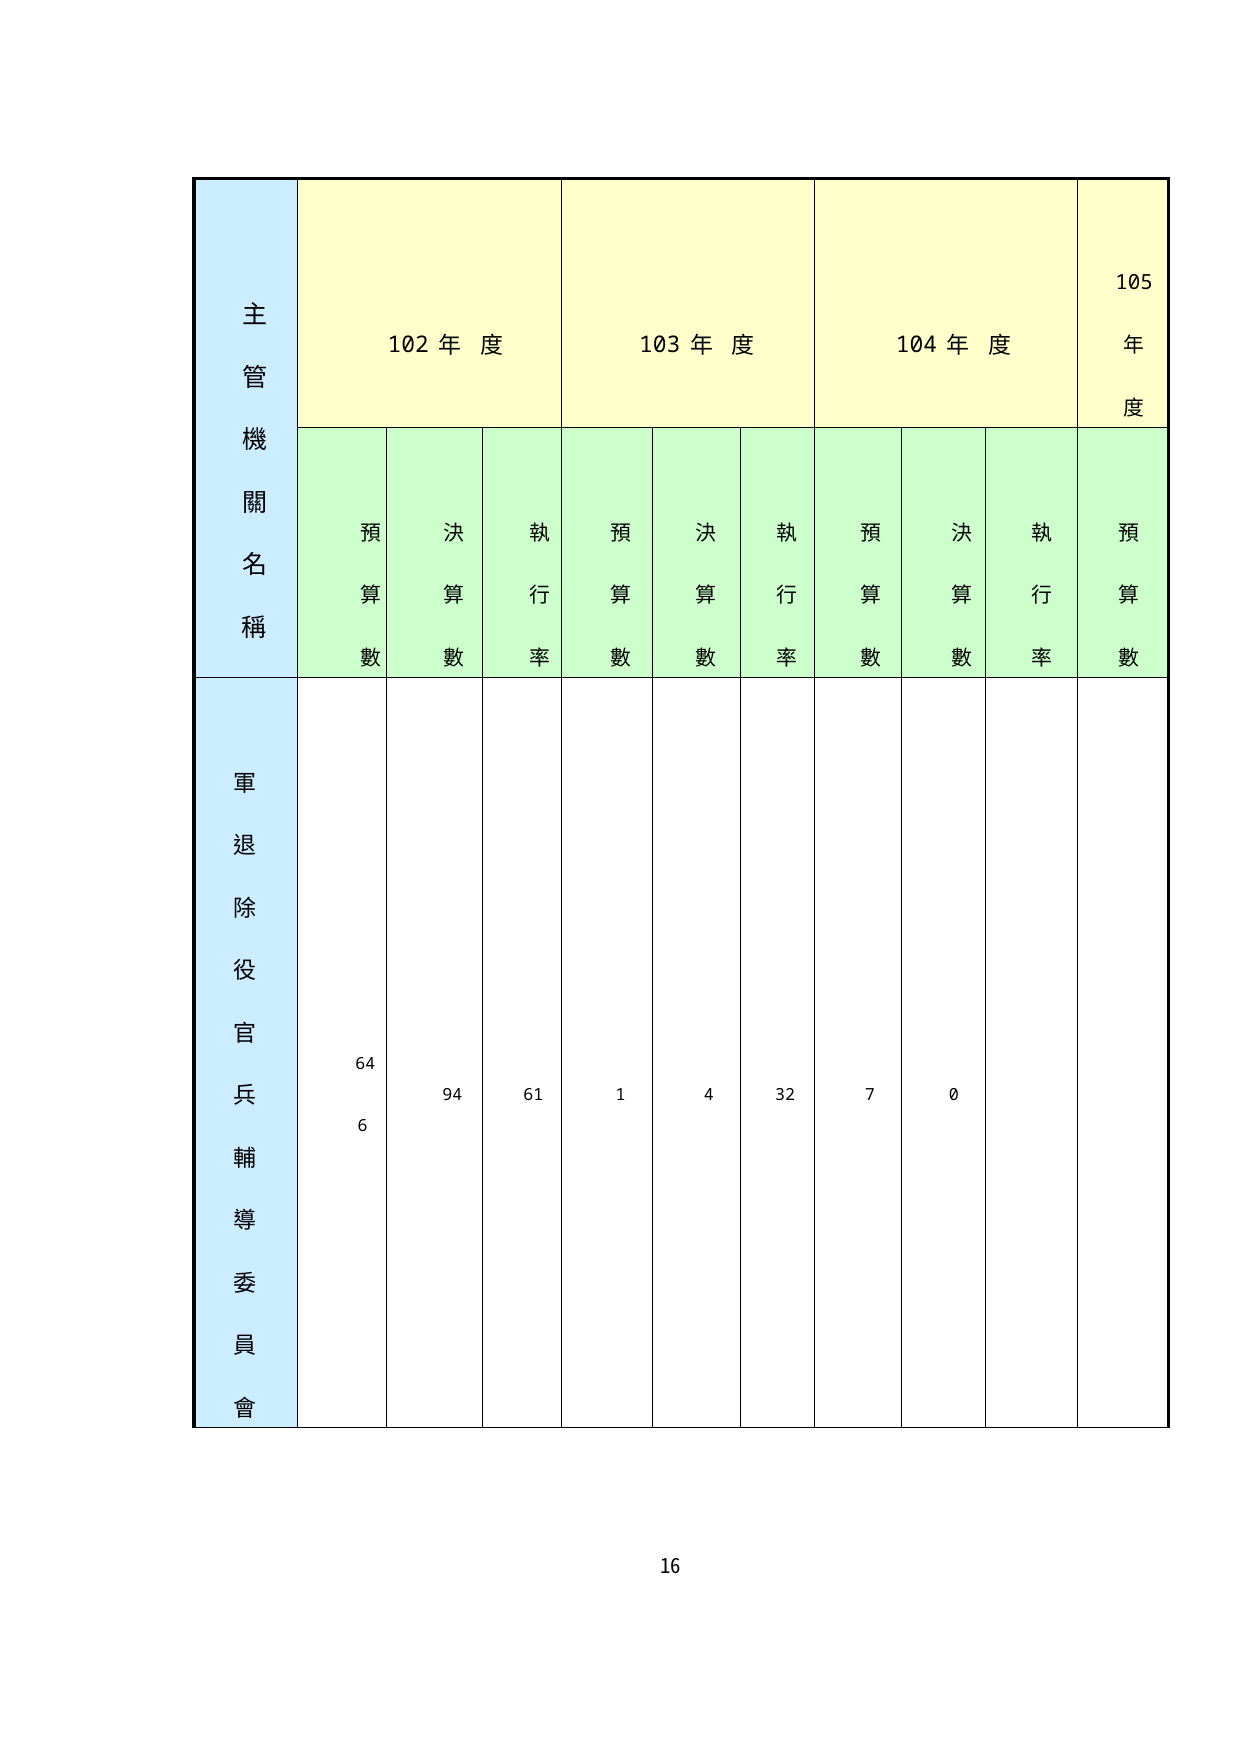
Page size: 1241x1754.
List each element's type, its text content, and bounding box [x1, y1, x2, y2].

table_cell 預算數 [815, 428, 901, 677]
table_cell 決算數 [387, 428, 482, 677]
table_cell 決算數 [902, 428, 985, 677]
table_cell 32 [741, 678, 814, 1427]
table_cell [1078, 678, 1167, 1427]
table_cell 預算數 [562, 428, 652, 677]
table_cell 軍退除役官兵輔導委員會 [196, 678, 297, 1427]
table_header 104年度 [815, 180, 1077, 427]
table_cell 646 [298, 678, 386, 1427]
table_cell [986, 678, 1077, 1427]
table_header 102年度 [298, 180, 561, 427]
table_header 主管機關名稱 [196, 180, 297, 677]
table_cell 0 [902, 678, 985, 1427]
table_cell 1 [562, 678, 652, 1427]
table_cell 94 [387, 678, 482, 1427]
table_header 105年度 [1078, 180, 1167, 427]
table_header 103年度 [562, 180, 814, 427]
table_cell 決算數 [653, 428, 740, 677]
table_cell 61 [483, 678, 561, 1427]
table_cell 執行率 [483, 428, 561, 677]
table_cell 7 [815, 678, 901, 1427]
table_cell 4 [653, 678, 740, 1427]
table_cell 預算數 [298, 428, 386, 677]
table_cell 執行率 [741, 428, 814, 677]
table_cell 預算數 [1078, 428, 1167, 677]
table_cell 執行率 [986, 428, 1077, 677]
